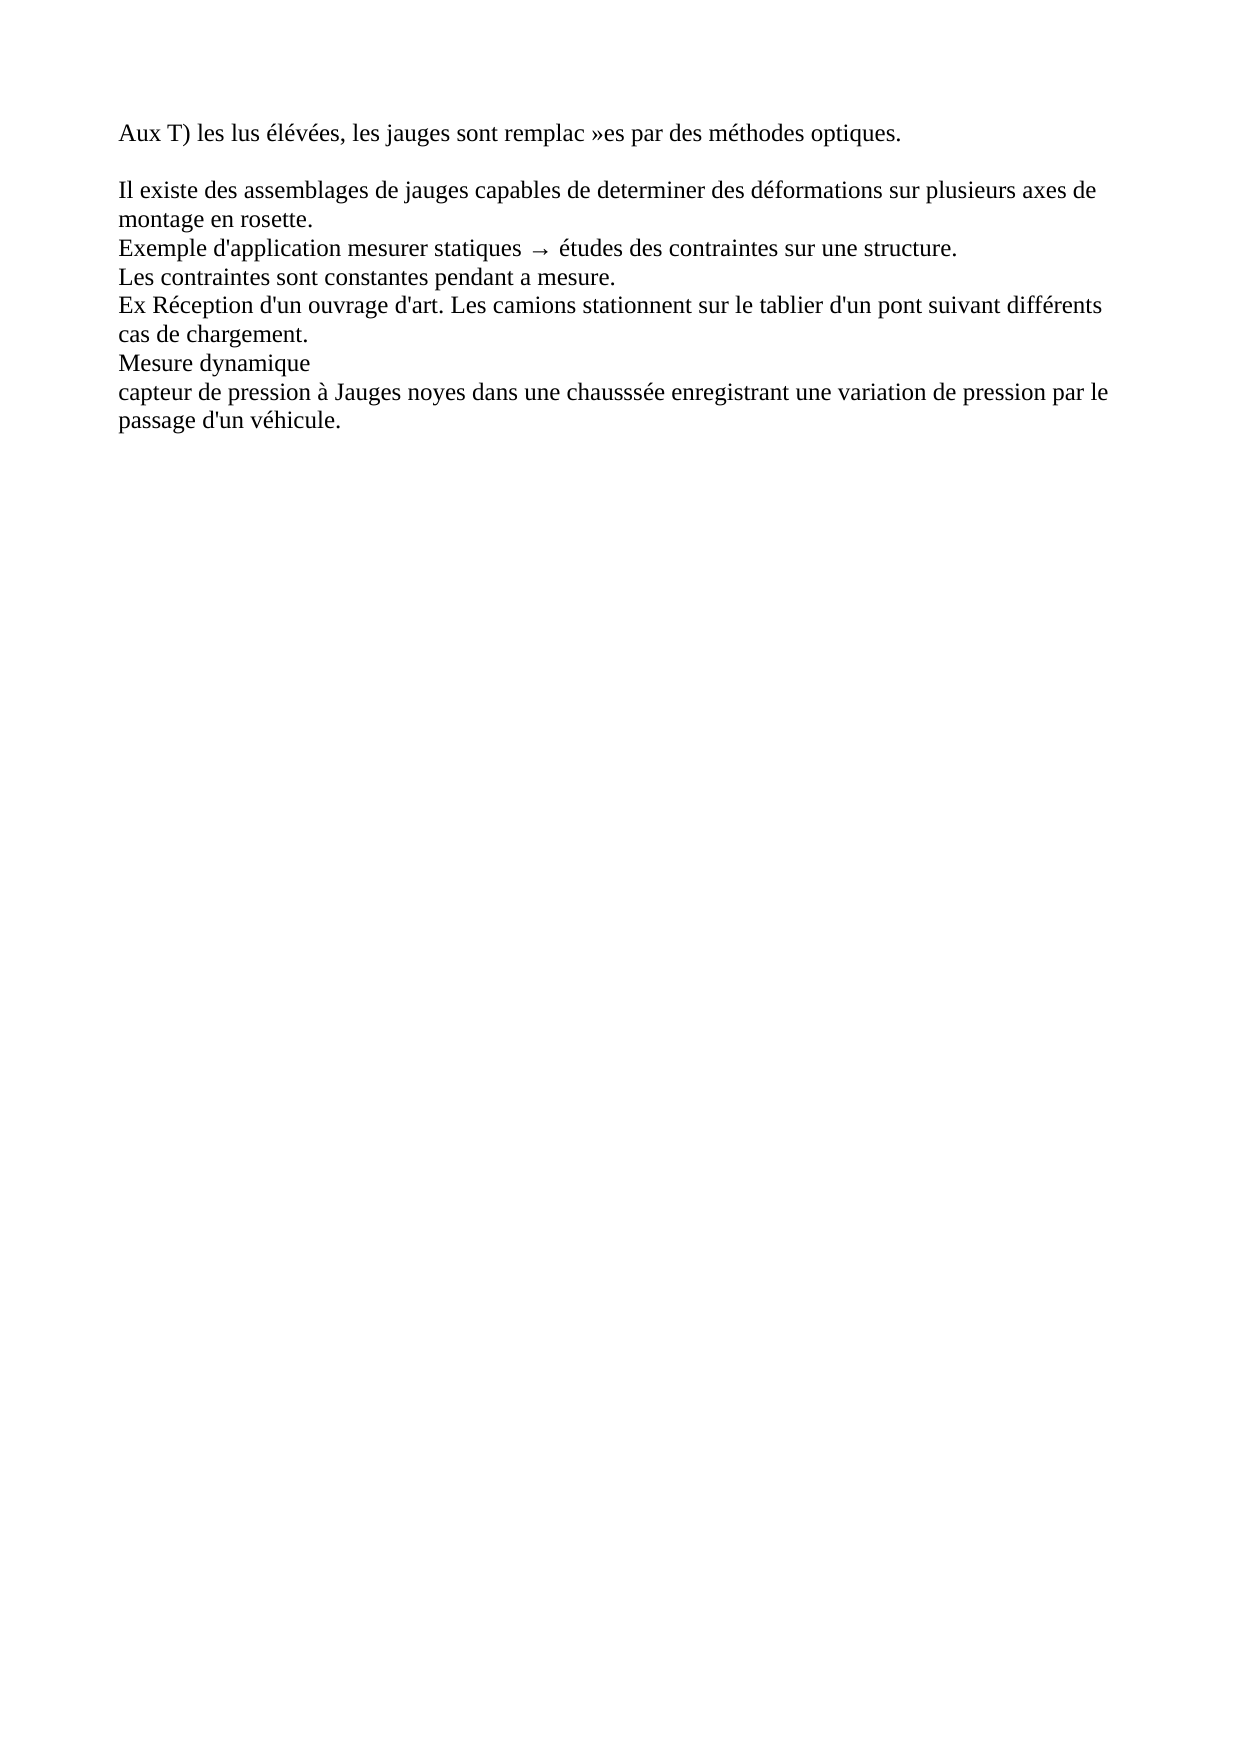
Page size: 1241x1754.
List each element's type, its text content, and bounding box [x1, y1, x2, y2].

text Aux T) les lus élévées, les jauges sont remplac »es par des méthodes optiques. [118, 118, 1122, 147]
text capteur de pression à Jauges noyes dans une chausssée enregistrant une variation de pression par le passage d'un véhicule. [118, 377, 1122, 434]
text Les contraintes sont constantes pendant a mesure. [118, 262, 1122, 291]
text Mesure dynamique [118, 348, 1122, 377]
text Ex Réception d'un ouvrage d'art. Les camions stationnent sur le tablier d'un pont suivant différents cas de chargement. [118, 291, 1122, 348]
text Il existe des assemblages de jauges capables de determiner des déformations sur plusieurs axes de montage en rosette. [118, 176, 1122, 233]
text Exemple d'application mesurer statiques → études des contraintes sur une structure. [118, 233, 1122, 262]
